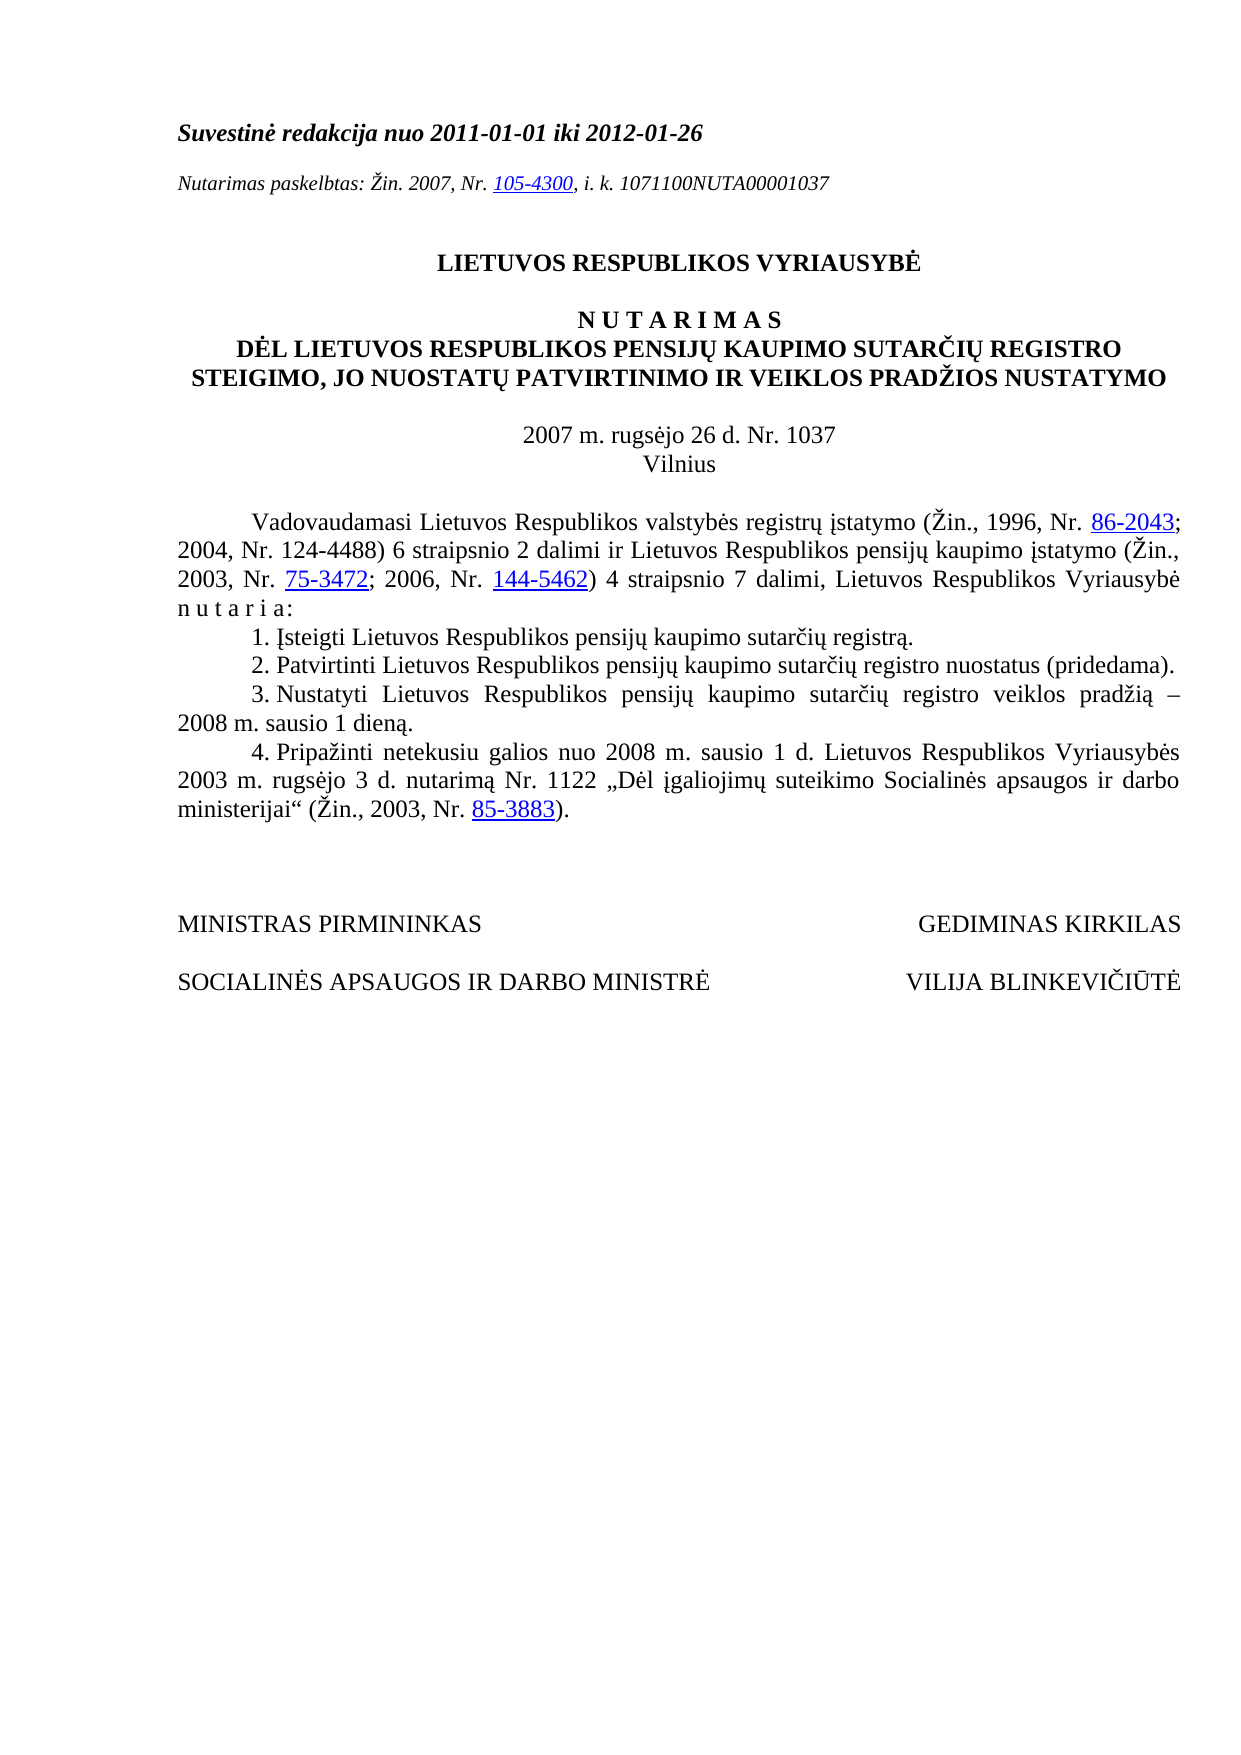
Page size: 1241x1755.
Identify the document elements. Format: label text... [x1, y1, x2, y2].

text Nutarimas paskelbtas: Žin. 2007, Nr. 105-4300, i. k. 1071100NUTA00001037 [177, 171, 1181, 195]
text Ministras Pirmininkas Gediminas Kirkilas [177, 909, 1181, 938]
text N U T A R I M A S [177, 305, 1181, 334]
text 2007 m. rugsėjo 26 d. Nr. 1037 [177, 420, 1181, 449]
text 1. Įsteigti Lietuvos Respublikos pensijų kaupimo sutarčių registrą. [177, 622, 1181, 650]
text 3. Nustatyti Lietuvos Respublikos pensijų kaupimo sutarčių registro veiklos pradžią – 2008 m. sausio 1 dieną. [177, 679, 1181, 737]
text Vadovaudamasi Lietuvos Respublikos valstybės registrų įstatymo (Žin., 1996, Nr. 86-2043; 2004, Nr. 124-4488) 6 straipsnio 2 dalimi ir Lietuvos Respublikos pensijų kaupimo įstatymo (Žin., 2003, Nr. 75-3472; 2006, Nr. 144-5462) 4 straipsnio 7 dalimi, Lietuvos Respublikos Vyriausybė nutaria: [177, 507, 1181, 622]
text LIETUVOS RESPUBLIKOS VYRIAUSYBĖ [177, 248, 1181, 277]
text 2. Patvirtinti Lietuvos Respublikos pensijų kaupimo sutarčių registro nuostatus (pridedama). [177, 650, 1181, 679]
text Suvestinė redakcija nuo 2011-01-01 iki 2012-01-26 [177, 118, 1181, 147]
text 4. Pripažinti netekusiu galios nuo 2008 m. sausio 1 d. Lietuvos Respublikos Vyriausybės 2003 m. rugsėjo 3 d. nutarimą Nr. 1122 „Dėl įgaliojimų suteikimo Socialinės apsaugos ir darbo ministerijai“ (Žin., 2003, Nr. 85-3883). [177, 737, 1181, 823]
text Vilnius [177, 449, 1181, 478]
text Socialinės apsaugos ir darbo ministrė Vilija Blinkevičiūtė [177, 967, 1181, 995]
text DĖL LIETUVOS RESPUBLIKOS PENSIJŲ KAUPIMO SUTARČIŲ REGISTRO STEIGIMO, JO NUOSTATŲ PATVIRTINIMO IR VEIKLOS PRADŽIOS NUSTATYMO [177, 334, 1181, 392]
